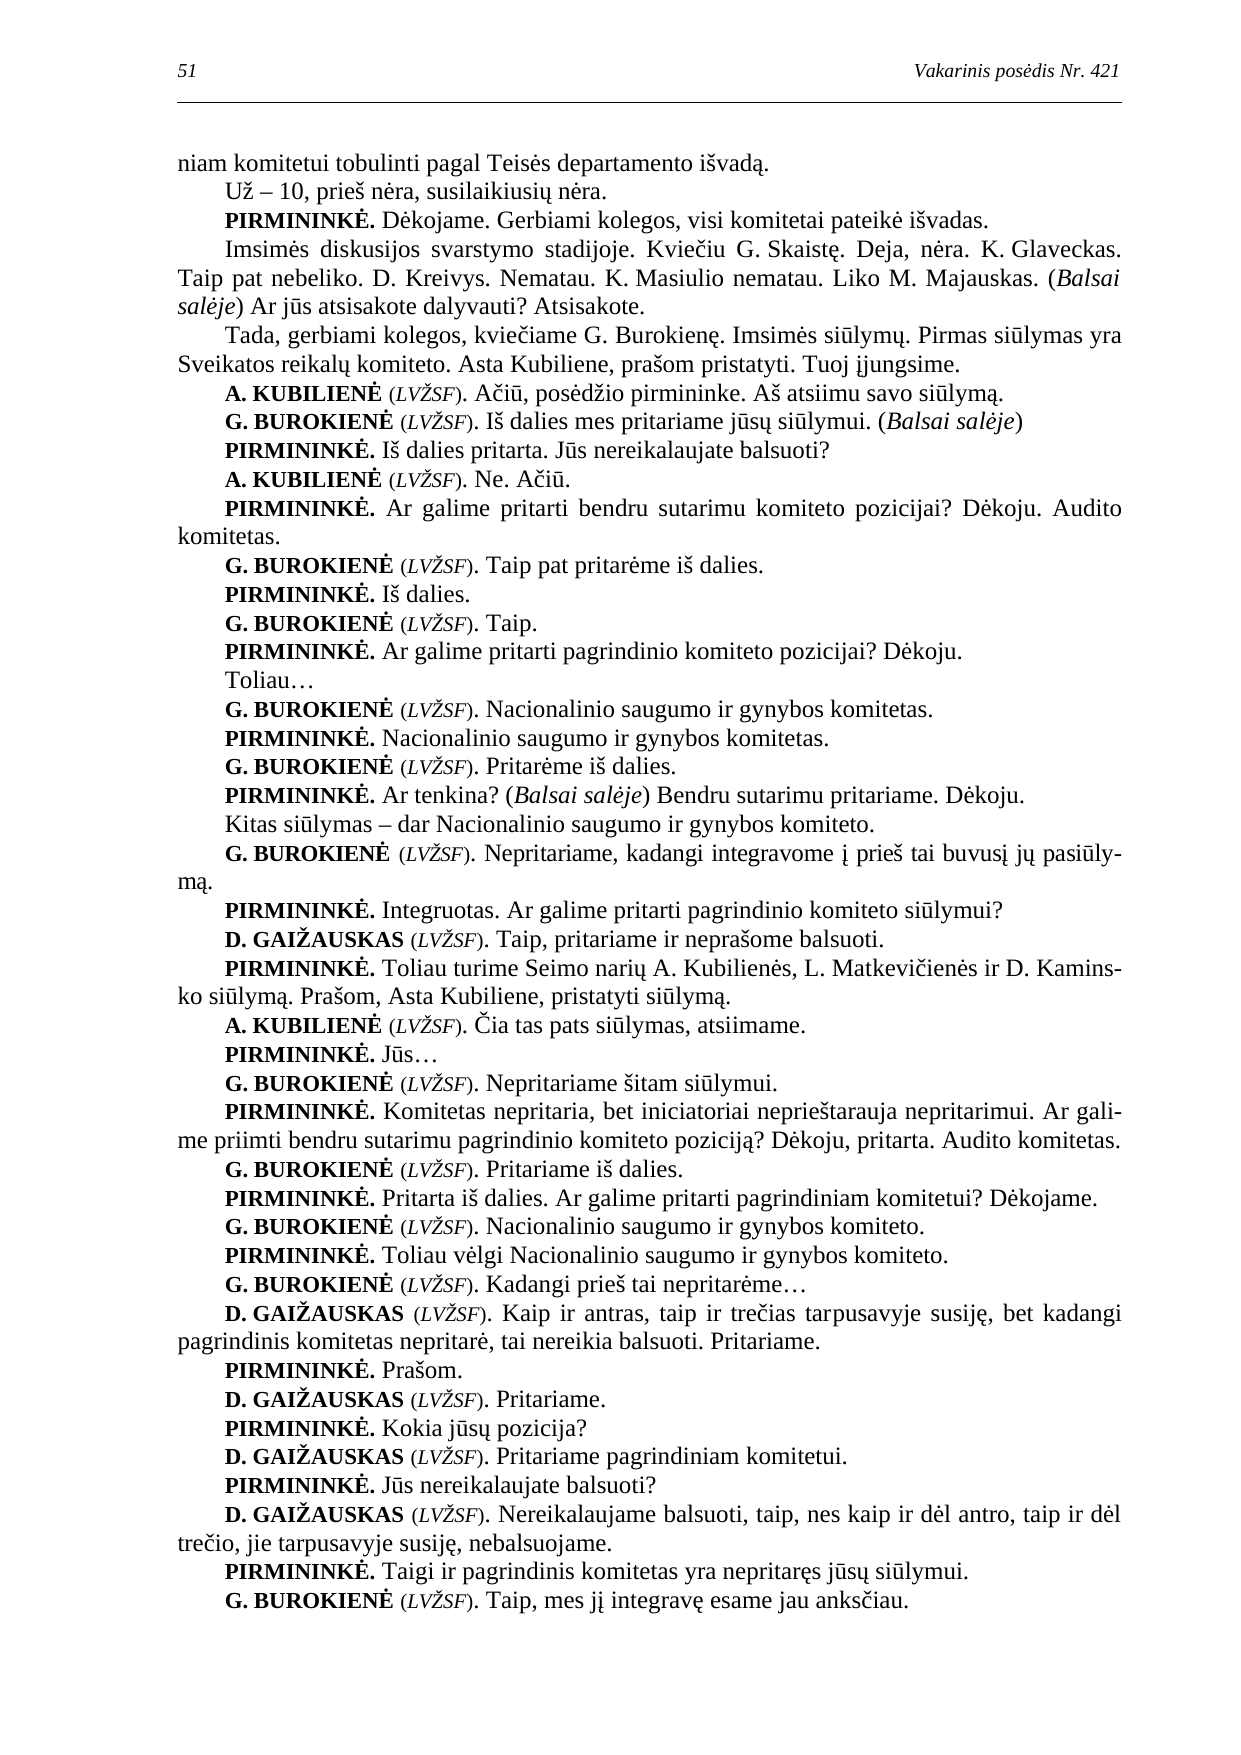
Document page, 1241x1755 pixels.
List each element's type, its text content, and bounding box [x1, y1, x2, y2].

text PIRMININKĖ. Tai­gi ir pa­grin­di­nis ko­mi­te­tas yra ne­pri­ta­ręs jū­sų siū­ly­mui. [177, 1556, 1122, 1585]
text G. BUROKIENĖ (LVŽSF). Taip, mes jį in­teg­ra­vę esa­me jau anks­čiau. [177, 1585, 1122, 1614]
text PIRMININKĖ. In­teg­ruo­tas. Ar ga­li­me pri­tar­ti pa­grin­di­nio ko­mi­te­to siū­ly­mui? [177, 895, 1122, 924]
text G. BUROKIENĖ (LVŽSF). Ne­pri­ta­riame, ka­dan­gi in­teg­ra­vo­me į prieš tai bu­vu­sį jų pa­siū­ly­mą. [177, 838, 1122, 895]
text D. GAIŽAUSKAS (LVŽSF). Kaip ir antras, taip ir trečias tar­pu­sa­vy­je su­si­ję, bet ka­dan­gi pa­grin­di­nis ko­mi­te­tas ne­pri­ta­rė, tai ne­rei­kia bal­suo­ti. Pri­ta­ria­me. [177, 1298, 1122, 1355]
text niam ko­mi­te­tui to­bu­lin­ti pa­gal Tei­sės de­par­ta­men­to iš­va­dą. [177, 148, 1122, 176]
text PIRMININKĖ. Ko­kia jū­sų po­zi­ci­ja? [177, 1413, 1122, 1441]
text G. BUROKIENĖ (LVŽSF). Pri­ta­ria­me iš da­lies. [177, 1154, 1122, 1183]
text A. KUBILIENĖ (LVŽSF). Čia tas pats siū­ly­mas, at­si­i­ma­me. [177, 1010, 1122, 1039]
text D. GAIŽAUSKAS (LVŽSF). Pri­ta­ria­me. [177, 1384, 1122, 1413]
text PIRMININKĖ. Iš da­lies pri­tar­ta. Jūs ne­rei­ka­lau­ja­te bal­suo­ti? [177, 435, 1122, 464]
text Ta­da, ger­bia­mi ko­le­gos, kvie­čia­me G. Bu­ro­kie­nę. Im­si­mės siū­ly­mų. Pir­mas siū­ly­mas yra Svei­ka­tos rei­ka­lų ko­mi­te­to. As­ta Ku­bi­lie­ne, pra­šom pri­sta­ty­ti. Tuoj įjung­si­me. [177, 320, 1122, 378]
text PIRMININKĖ. Ko­mi­te­tas ne­pri­ta­ria, bet ini­cia­to­riai ne­pri­eš­ta­rau­ja ne­pri­ta­ri­mui. Ar ga­li­me pri­im­ti ben­dru su­ta­ri­mu pa­grin­di­nio ko­mi­te­to po­zi­ci­ją? Dė­ko­ju, pri­tar­ta. Au­di­to ko­mi­te­tas. [177, 1096, 1122, 1154]
text G. BUROKIENĖ (LVŽSF). Ne­pri­ta­ria­me ši­tam siū­ly­mui. [177, 1068, 1122, 1096]
text A. KUBILIENĖ (LVŽSF). Ačiū, po­sė­džio pir­mi­nin­ke. Aš at­si­i­mu sa­vo siū­ly­mą. [177, 378, 1122, 406]
text PIRMININKĖ. To­liau vėl­gi Na­cio­na­li­nio sau­gu­mo ir gy­ny­bos ko­mi­te­to. [177, 1240, 1122, 1269]
text A. KUBILIENĖ (LVŽSF). Ne. Ačiū. [177, 464, 1122, 493]
text To­liau… [177, 665, 1122, 694]
text PIRMININKĖ. Ar ga­li­me pri­tar­ti ben­dru su­ta­ri­mu ko­mi­te­to po­zi­ci­jai? Dė­ko­ju. Au­di­to ko­mi­te­tas. [177, 493, 1122, 550]
text G. BUROKIENĖ (LVŽSF). Taip. [177, 608, 1122, 636]
text PIRMININKĖ. Iš da­lies. [177, 579, 1122, 608]
text PIRMININKĖ. Jūs… [177, 1039, 1122, 1068]
text PIRMININKĖ. To­liau tu­ri­me Sei­mo na­rių A. Ku­bi­lie­nės, L. Mat­ke­vi­čie­nės ir D. Ka­mins­ko siū­ly­mą. Pra­šom, As­ta Ku­bi­lie­ne, pri­sta­ty­ti siū­ly­mą. [177, 953, 1122, 1010]
text PIRMININKĖ. Ar ten­ki­na? (Bal­sai sa­lė­je) Ben­dru su­ta­ri­mu pri­ta­ria­me. Dė­ko­ju. [177, 780, 1122, 809]
text G. BUROKIENĖ (LVŽSF). Ka­dan­gi prieš tai ne­pri­ta­rė­me… [177, 1269, 1122, 1298]
text G. BUROKIENĖ (LVŽSF). Na­cio­na­li­nio sau­gu­mo ir gy­ny­bos ko­mi­te­to. [177, 1211, 1122, 1240]
text PIRMININKĖ. Jūs ne­rei­ka­lau­ja­te bal­suo­ti? [177, 1470, 1122, 1499]
text Im­si­mės dis­ku­si­jos svars­ty­mo sta­di­jo­je. Kvie­čiu G. Skais­tę. De­ja, nė­ra. K. Gla­vec­kas. Taip pat ne­be­li­ko. D. Krei­vys. Ne­ma­tau. K. Ma­siu­lio ne­ma­tau. Li­ko M. Ma­jaus­kas. (Bal­sai sa­lė­je) Ar jūs at­si­sa­ko­te da­ly­vau­ti? At­si­sa­ko­te. [177, 234, 1122, 320]
text Ki­tas siū­ly­mas – dar Na­cio­na­li­nio sau­gu­mo ir gy­ny­bos ko­mi­te­to. [177, 809, 1122, 838]
text Už – 10, prieš nė­ra, su­si­lai­kiu­sių nė­ra. [177, 176, 1122, 205]
text G. BUROKIENĖ (LVŽSF). Pri­ta­rė­me iš da­lies. [177, 751, 1122, 780]
text PIRMININKĖ. Pri­tar­ta iš da­lies. Ar ga­li­me pri­tar­ti pa­grin­di­niam ko­mi­te­tui? Dė­ko­ja­me. [177, 1183, 1122, 1211]
text PIRMININKĖ. Pra­šom. [177, 1355, 1122, 1384]
text PIRMININKĖ. Dė­ko­ja­me. Ger­bia­mi ko­le­gos, vi­si ko­mi­te­tai pa­tei­kė iš­va­das. [177, 205, 1122, 234]
text PIRMININKĖ. Ar ga­li­me pri­tar­ti pa­grin­di­nio ko­mi­te­to po­zi­ci­jai? Dė­ko­ju. [177, 636, 1122, 665]
text D. GAIŽAUSKAS (LVŽSF). Ne­rei­ka­lau­ja­me bal­suo­ti, taip, nes kaip ir dėl antro, taip ir dėl trečio, jie tar­pu­sa­vy­je su­si­ję, ne­bal­suoja­me. [177, 1499, 1122, 1556]
text D. GAIŽAUSKAS (LVŽSF). Taip, pri­ta­ria­me ir ne­pra­šo­me bal­suo­ti. [177, 924, 1122, 953]
text G. BUROKIENĖ (LVŽSF). Iš da­lies mes pri­ta­ria­me jū­sų siū­ly­mui. (Bal­sai sa­lė­je) [177, 406, 1122, 435]
text G. BUROKIENĖ (LVŽSF). Taip pat pri­ta­rė­me iš da­lies. [177, 550, 1122, 579]
text PIRMININKĖ. Na­cio­na­li­nio sau­gu­mo ir gy­ny­bos ko­mi­te­tas. [177, 723, 1122, 751]
text G. BUROKIENĖ (LVŽSF). Na­cio­na­li­nio sau­gu­mo ir gy­ny­bos ko­mi­te­tas. [177, 694, 1122, 723]
text D. GAIŽAUSKAS (LVŽSF). Pri­ta­ria­me pa­grin­di­niam ko­mi­te­tui. [177, 1441, 1122, 1470]
